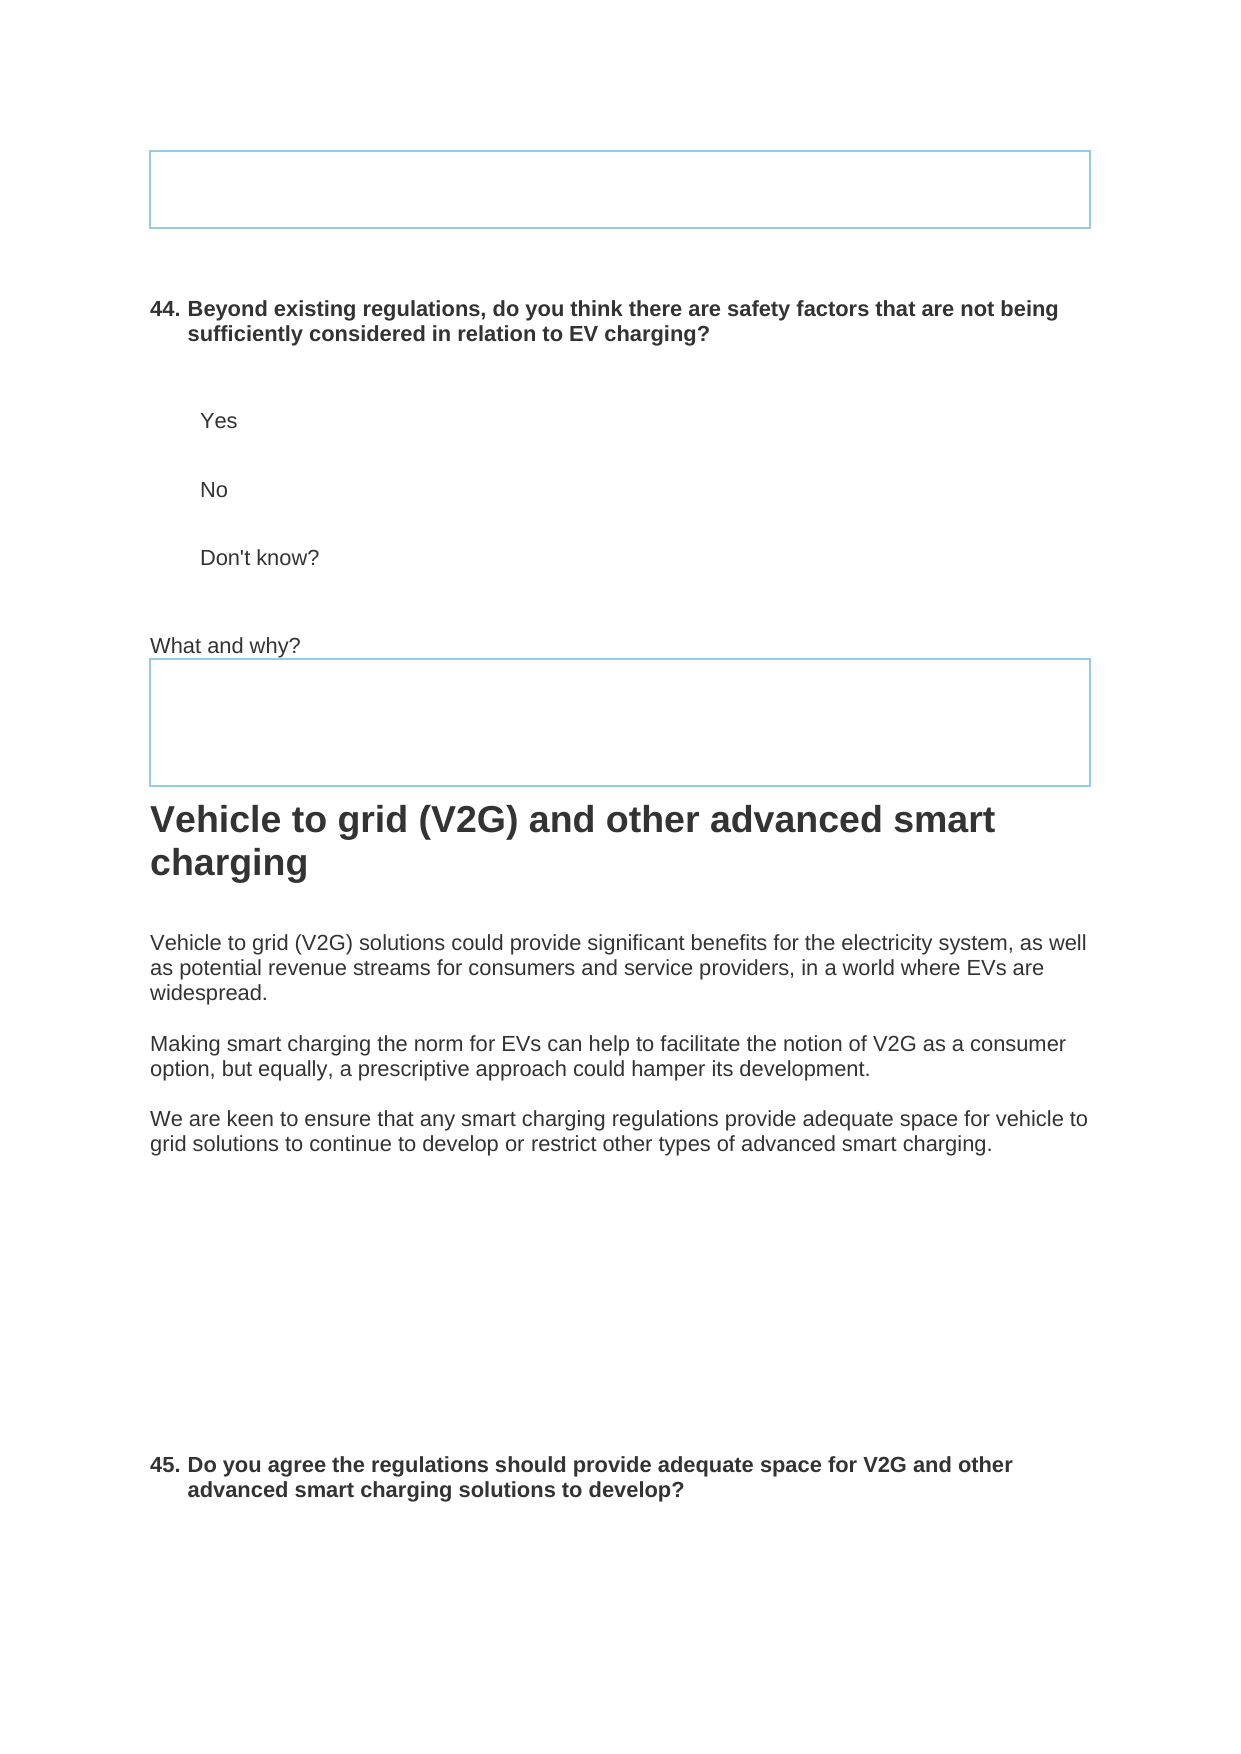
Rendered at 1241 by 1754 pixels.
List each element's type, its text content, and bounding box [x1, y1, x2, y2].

text What and why? [150, 633, 1090, 658]
table_header [151, 152, 1089, 227]
table_header [151, 660, 1089, 785]
subtitle Do you agree the regulations should provide adequate space for V2G and other advanced smart charging solutions to develop? [150, 1452, 1090, 1502]
text Vehicle to grid (V2G) solutions could provide significant benefits for the electricity system, as well as potential revenue streams for consumers and service providers, in a world where EVs are widespread. Making smart charging the norm for EVs can help to facilitate the notion of V2G as a consumer option, but equally, a prescriptive approach could hamper its development. We are keen to ensure that any smart charging regulations provide adequate space for vehicle to grid solutions to continue to develop or restrict other types of advanced smart charging. [150, 930, 1090, 1207]
text Vehicle to grid (V2G) and other advanced smart charging [150, 797, 1090, 884]
table_cell [150, 518, 200, 587]
subtitle Beyond existing regulations, do you think there are safety factors that are not being sufficiently considered in relation to EV charging? [150, 295, 1090, 346]
table_cell No [200, 450, 319, 518]
table_cell Don't know? [200, 518, 319, 587]
table_header [150, 381, 200, 450]
table_header Yes [200, 381, 319, 450]
table_cell [150, 450, 200, 518]
